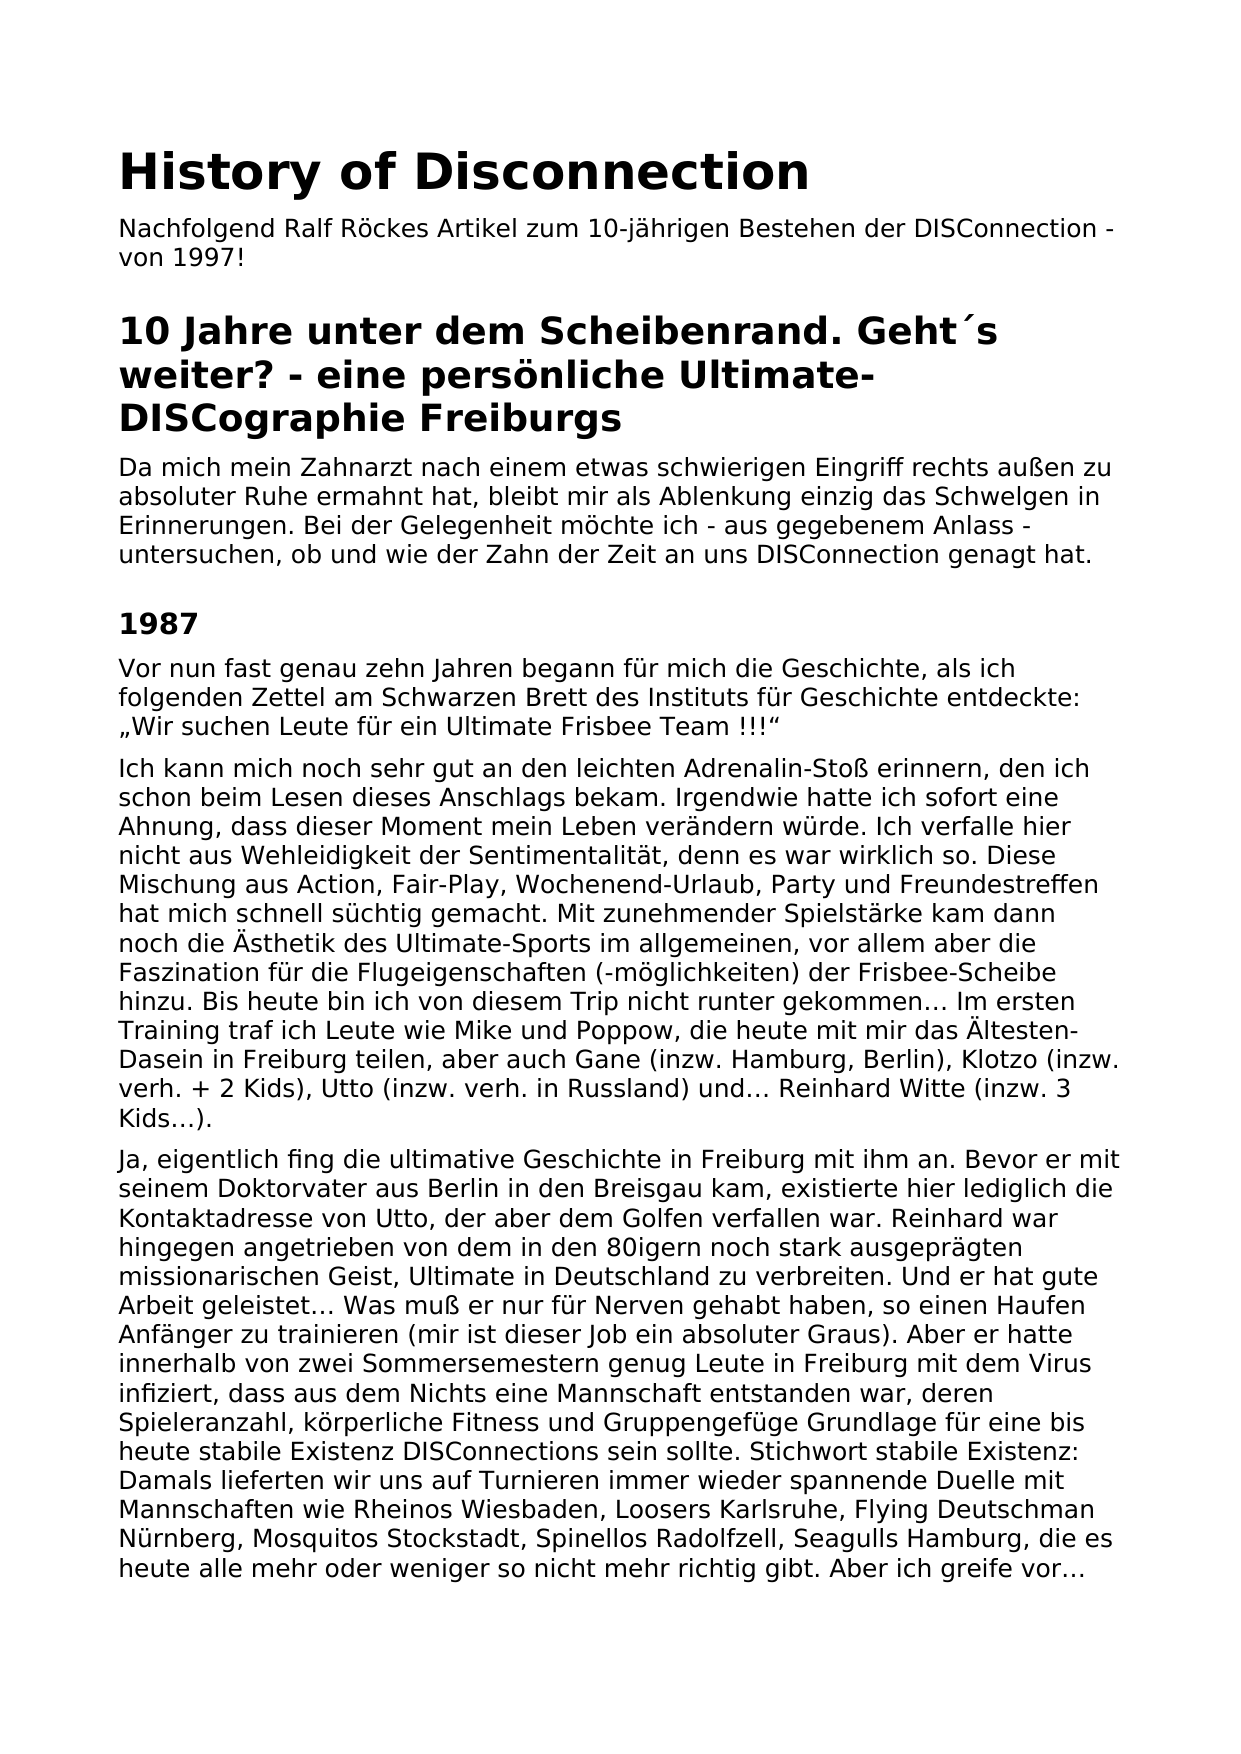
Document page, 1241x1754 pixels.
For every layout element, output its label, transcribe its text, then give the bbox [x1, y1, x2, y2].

text Vor nun fast genau zehn Jahren begann für mich die Geschichte, als ich folgenden Zettel am Schwarzen Brett des Instituts für Geschichte entdeckte: „Wir suchen Leute für ein Ultimate Frisbee Team !!!“ [118, 654, 1122, 741]
text Ich kann mich noch sehr gut an den leichten Adrenalin-Stoß erinnern, den ich schon beim Lesen dieses Anschlags bekam. Irgendwie hatte ich sofort eine Ahnung, dass dieser Moment mein Leben verändern würde. Ich verfalle hier nicht aus Wehleidigkeit der Sentimentalität, denn es war wirklich so. Diese Mischung aus Action, Fair-Play, Wochenend-Urlaub, Party und Freundestreffen hat mich schnell süchtig gemacht. Mit zunehmender Spielstärke kam dann noch die Ästhetik des Ultimate-Sports im allgemeinen, vor allem aber die Faszination für die Flugeigenschaften (-möglichkeiten) der Frisbee-Scheibe hinzu. Bis heute bin ich von diesem Trip nicht runter gekommen… Im ersten Training traf ich Leute wie Mike und Poppow, die heute mit mir das Ältesten-Dasein in Freiburg teilen, aber auch Gane (inzw. Hamburg, Berlin), Klotzo (inzw. verh. + 2 Kids), Utto (inzw. verh. in Russland) und… Reinhard Witte (inzw. 3 Kids…). [118, 754, 1122, 1133]
subtitle 1987 [118, 607, 1122, 641]
subtitle History of Disconnection [118, 143, 1122, 201]
subtitle 10 Jahre unter dem Scheibenrand. Geht´s weiter? - eine persönliche Ultimate-DISCographie Freiburgs [118, 310, 1122, 441]
text Ja, eigentlich fing die ultimative Geschichte in Freiburg mit ihm an. Bevor er mit seinem Doktorvater aus Berlin in den Breisgau kam, existierte hier lediglich die Kontaktadresse von Utto, der aber dem Golfen verfallen war. Reinhard war hingegen angetrieben von dem in den 80igern noch stark ausgeprägten missionarischen Geist, Ultimate in Deutschland zu verbreiten. Und er hat gute Arbeit geleistet… Was muß er nur für Nerven gehabt haben, so einen Haufen Anfänger zu trainieren (mir ist dieser Job ein absoluter Graus). Aber er hatte innerhalb von zwei Sommersemestern genug Leute in Freiburg mit dem Virus infiziert, dass aus dem Nichts eine Mannschaft entstanden war, deren Spieleranzahl, körperliche Fitness und Gruppengefüge Grundlage für eine bis heute stabile Existenz DISConnections sein sollte. Stichwort stabile Existenz: Damals lieferten wir uns auf Turnieren immer wieder spannende Duelle mit Mannschaften wie Rheinos Wiesbaden, Loosers Karlsruhe, Flying Deutschman Nürnberg, Mosquitos Stockstadt, Spinellos Radolfzell, Seagulls Hamburg, die es heute alle mehr oder weniger so nicht mehr richtig gibt. Aber ich greife vor… [118, 1145, 1122, 1583]
text Nachfolgend Ralf Röckes Artikel zum 10-jährigen Bestehen der DISConnection - von 1997! [118, 214, 1122, 272]
text Da mich mein Zahnarzt nach einem etwas schwierigen Eingriff rechts außen zu absoluter Ruhe ermahnt hat, bleibt mir als Ablenkung einzig das Schwelgen in Erinnerungen. Bei der Gelegenheit möchte ich - aus gegebenem Anlass - untersuchen, ob und wie der Zahn der Zeit an uns DISConnection genagt hat. [118, 453, 1122, 570]
